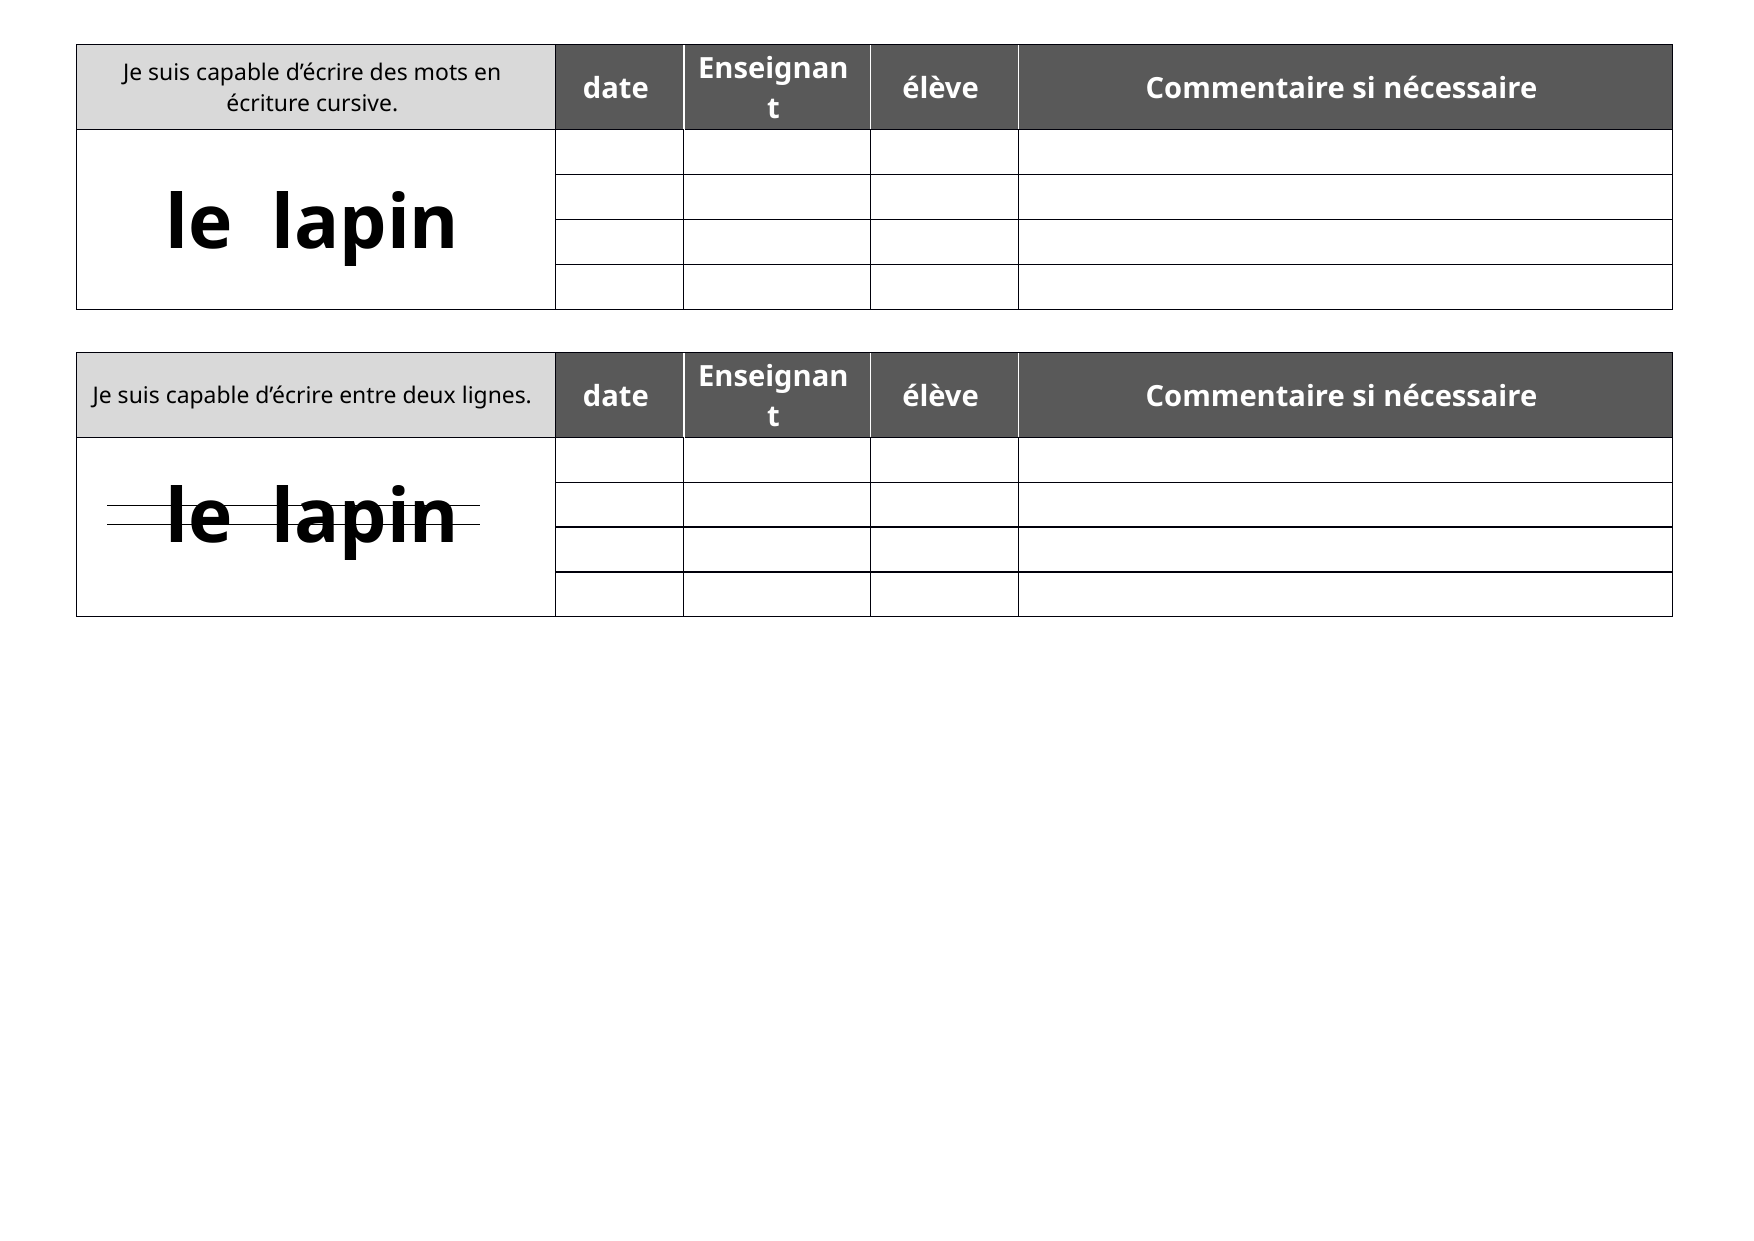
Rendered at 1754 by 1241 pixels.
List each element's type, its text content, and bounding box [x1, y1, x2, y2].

table_header élève [871, 353, 1018, 437]
table_cell [871, 175, 1018, 219]
table_cell [556, 265, 683, 308]
table_cell [556, 528, 683, 571]
table_cell [871, 573, 1018, 616]
table_cell [684, 483, 870, 526]
table_cell le lapin [77, 130, 555, 308]
table_cell [556, 220, 683, 264]
table_cell [556, 483, 683, 526]
table_header Enseignant [685, 45, 870, 129]
table_cell [871, 220, 1018, 264]
table_cell [684, 130, 870, 174]
table_cell [556, 573, 683, 616]
table_header Je suis capable d’écrire entre deux lignes. [77, 353, 555, 437]
table_cell [684, 438, 870, 482]
table_cell le lapin [77, 438, 555, 616]
table_cell [1019, 130, 1672, 174]
table_header Enseignant [685, 353, 870, 437]
table_cell [1019, 265, 1672, 308]
table_cell [871, 483, 1018, 526]
table_cell [871, 265, 1018, 308]
table_header Commentaire si nécessaire [1019, 45, 1672, 129]
table_header élève [871, 45, 1018, 129]
table_header date [556, 353, 683, 437]
table_cell [684, 573, 870, 616]
table_cell [871, 130, 1018, 174]
table_header Commentaire si nécessaire [1019, 353, 1672, 437]
table_cell [1019, 528, 1672, 571]
table_cell [684, 528, 870, 571]
table_cell [1019, 175, 1672, 219]
table_header Je suis capable d’écrire des mots en écriture cursive. [77, 45, 555, 129]
table_cell [556, 175, 683, 219]
table_cell [684, 220, 870, 264]
table_cell [684, 265, 870, 308]
table_cell [871, 528, 1018, 571]
table_cell [684, 175, 870, 219]
table_cell [1019, 438, 1672, 482]
table_cell [1019, 220, 1672, 264]
table_cell [1019, 573, 1672, 616]
table_header date [556, 45, 683, 129]
table_cell [871, 438, 1018, 482]
table_cell [556, 438, 683, 482]
table_cell [1019, 483, 1672, 526]
table_cell [556, 130, 683, 174]
